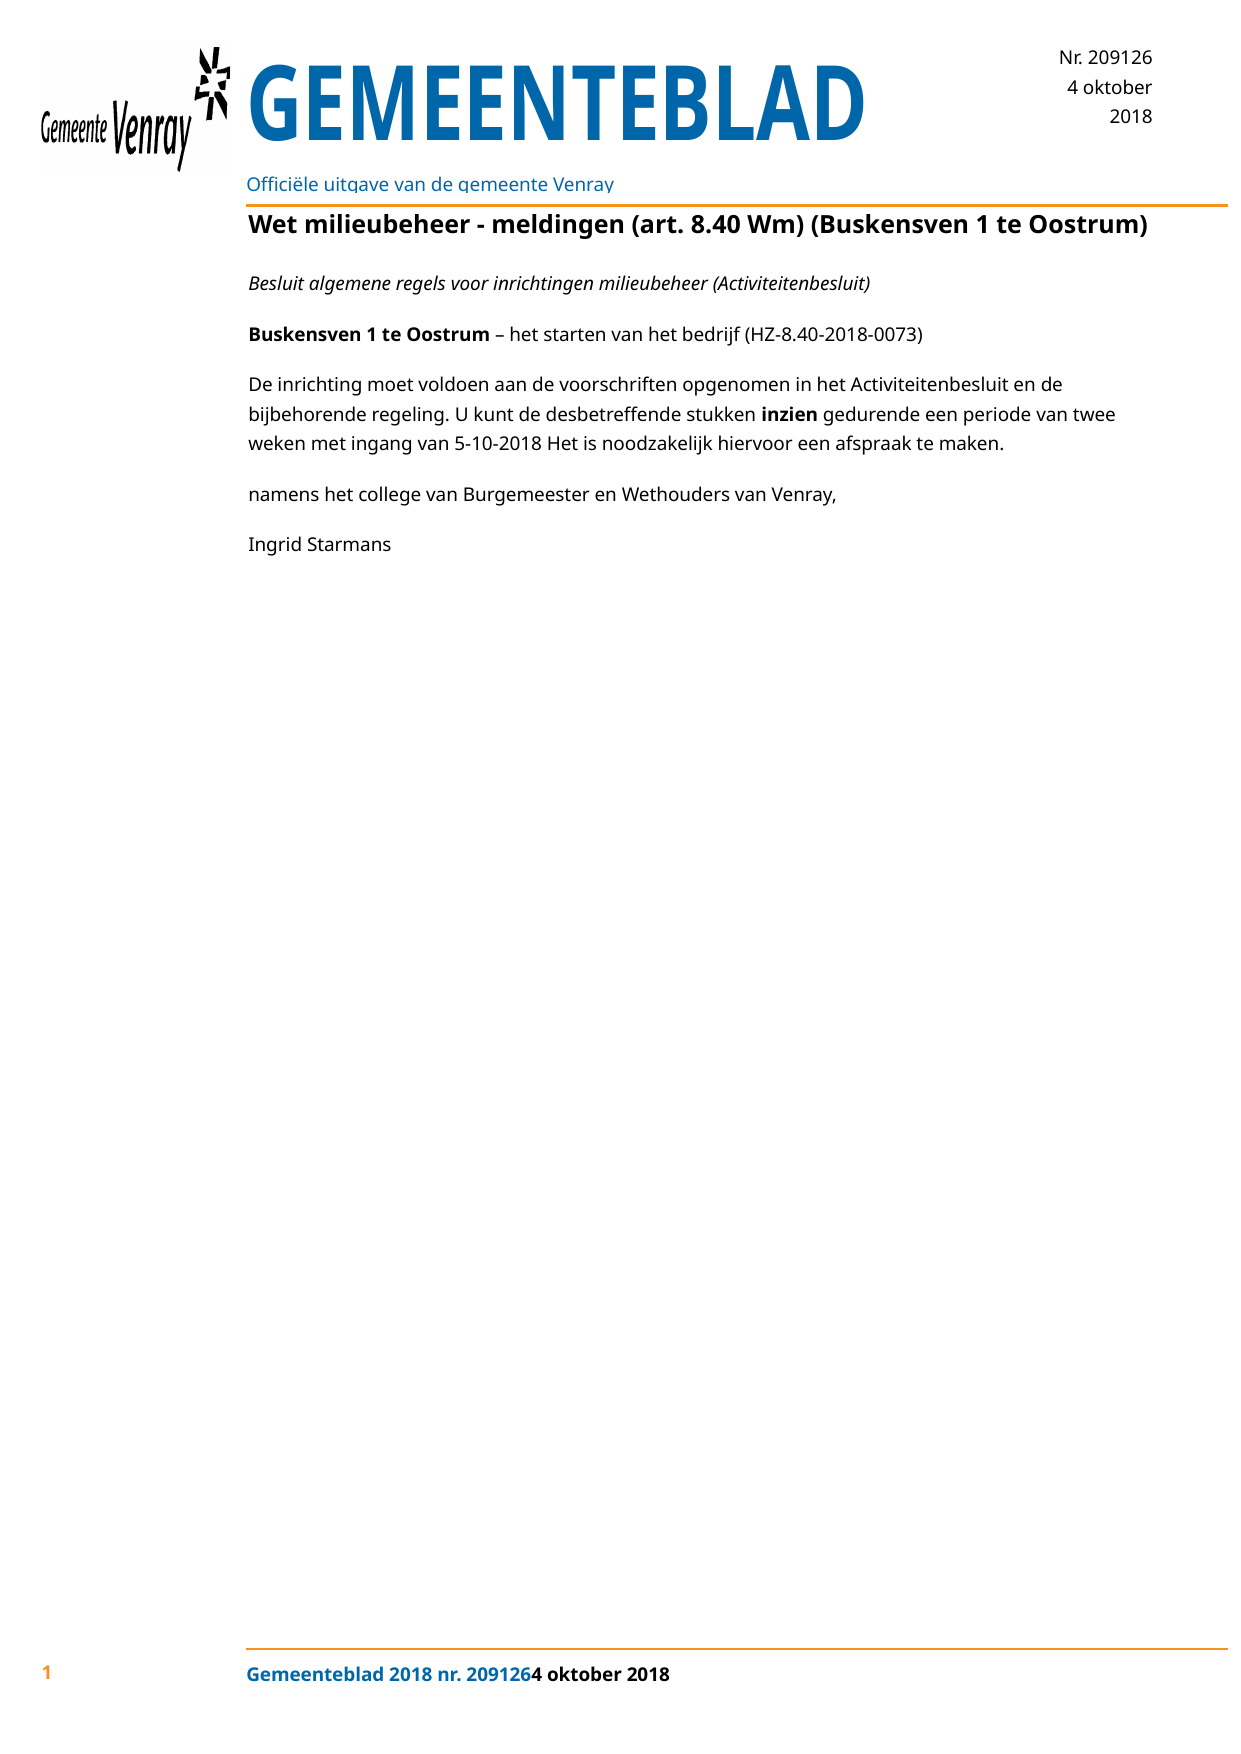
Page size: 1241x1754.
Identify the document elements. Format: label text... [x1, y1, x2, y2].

text Wet milieubeheer - meldingen (art. 8.40 Wm) (Buskensven 1 te Oostrum) [248, 207, 1152, 241]
text Buskensven 1 te Oostrum – het starten van het bedrijf (HZ-8.40-2018-0073) [248, 321, 1152, 346]
text De inrichting moet voldoen aan de voorschriften opgenomen in het Activiteitenbesluit en de bijbehorende regeling. U kunt de desbetreffende stukken inzien gedurende een periode van twee weken met ingang van 5-10-2018 Het is noodzakelijk hiervoor een afspraak te maken. [248, 371, 1152, 456]
text namens het college van Burgemeester en Wethouders van Venray, [248, 481, 1152, 506]
text Ingrid Starmans [248, 531, 1152, 557]
text Besluit algemene regels voor inrichtingen milieubeheer (Activiteitenbesluit) [248, 270, 1152, 296]
picture [41, 47, 231, 172]
